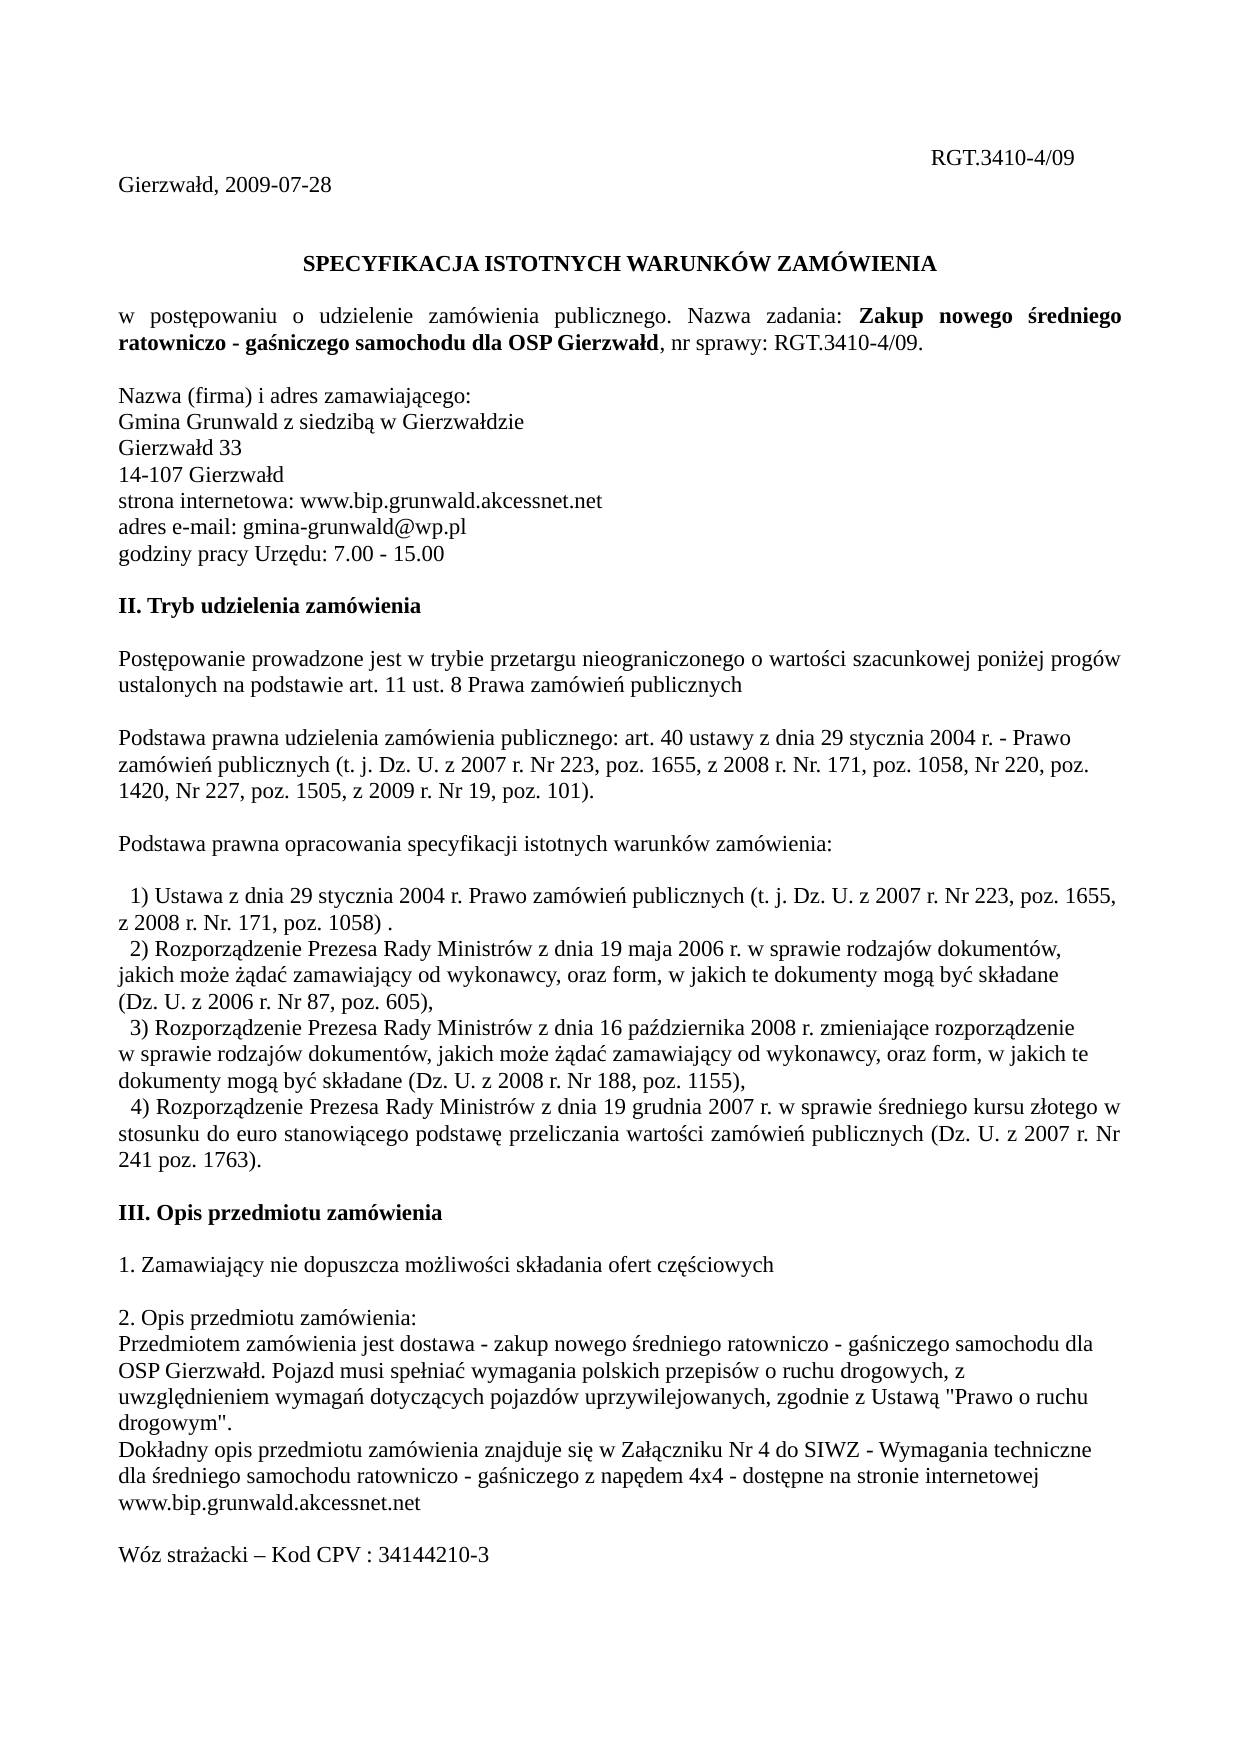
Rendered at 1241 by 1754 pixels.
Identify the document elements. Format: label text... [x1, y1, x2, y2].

text Podstawa prawna udzielenia zamówienia publicznego: art. 40 ustawy z dnia 29 stycznia 2004 r. - Prawo zamówień publicznych (t. j. Dz. U. z 2007 r. Nr 223, poz. 1655, z 2008 r. Nr. 171, poz. 1058, Nr 220, poz. 1420, Nr 227, poz. 1505, z 2009 r. Nr 19, poz. 101). [118, 724, 1122, 803]
text Gierzwałd, 2009-07-28 [118, 171, 1122, 197]
text adres e-mail: gmina-grunwald@wp.pl [118, 513, 1122, 540]
text 2) Rozporządzenie Prezesa Rady Ministrów z dnia 19 maja 2006 r. w sprawie rodzajów dokumentów, jakich może żądać zamawiający od wykonawcy, oraz form, w jakich te dokumenty mogą być składane [118, 935, 1122, 988]
text RGT.3410-4/09 [118, 144, 1122, 171]
text 14-107 Gierzwałd [118, 461, 1122, 487]
text III. Opis przedmiotu zamówienia [118, 1199, 1122, 1225]
text 4) Rozporządzenie Prezesa Rady Ministrów z dnia 19 grudnia 2007 r. w sprawie średniego kursu złotego w stosunku do euro stanowiącego podstawę przeliczania wartości zamówień publicznych (Dz. U. z 2007 r. Nr 241 poz. 1763). [118, 1093, 1122, 1172]
text w sprawie rodzajów dokumentów, jakich może żądać zamawiający od wykonawcy, oraz form, w jakich te dokumenty mogą być składane (Dz. U. z 2008 r. Nr 188, poz. 1155), [118, 1041, 1122, 1093]
text Gierzwałd 33 [118, 434, 1122, 461]
text Dokładny opis przedmiotu zamówienia znajduje się w Załączniku Nr 4 do SIWZ - Wymagania techniczne dla średniego samochodu ratowniczo - gaśniczego z napędem 4x4 - dostępne na stronie internetowej www.bip.grunwald.akcessnet.net [118, 1436, 1122, 1515]
text w postępowaniu o udzielenie zamówienia publicznego. Nazwa zadania: Zakup nowego średniego ratowniczo - gaśniczego samochodu dla OSP Gierzwałd, nr sprawy: RGT.3410-4/09. [118, 303, 1122, 355]
text Przedmiotem zamówienia jest dostawa - zakup nowego średniego ratowniczo - gaśniczego samochodu dla OSP Gierzwałd. Pojazd musi spełniać wymagania polskich przepisów o ruchu drogowych, z uwzględnieniem wymagań dotyczących pojazdów uprzywilejowanych, zgodnie z Ustawą "Prawo o ruchu drogowym". [118, 1330, 1122, 1436]
text 1) Ustawa z dnia 29 stycznia 2004 r. Prawo zamówień publicznych (t. j. Dz. U. z 2007 r. Nr 223, poz. 1655, z 2008 r. Nr. 171, poz. 1058) . [118, 882, 1122, 935]
text SPECYFIKACJA ISTOTNYCH WARUNKÓW ZAMÓWIENIA [118, 250, 1122, 276]
text II. Tryb udzielenia zamówienia [118, 592, 1122, 619]
text 2. Opis przedmiotu zamówienia: [118, 1304, 1122, 1330]
text Wóz strażacki – Kod CPV : 34144210-3 [118, 1541, 1122, 1568]
text (Dz. U. z 2006 r. Nr 87, poz. 605), [118, 988, 1122, 1014]
text 3) Rozporządzenie Prezesa Rady Ministrów z dnia 16 października 2008 r. zmieniające rozporządzenie [118, 1014, 1122, 1041]
text Podstawa prawna opracowania specyfikacji istotnych warunków zamówienia: [118, 830, 1122, 856]
text godziny pracy Urzędu: 7.00 - 15.00 [118, 540, 1122, 566]
text strona internetowa: www.bip.grunwald.akcessnet.net [118, 487, 1122, 513]
text Gmina Grunwald z siedzibą w Gierzwałdzie [118, 408, 1122, 434]
text Postępowanie prowadzone jest w trybie przetargu nieograniczonego o wartości szacunkowej poniżej progów ustalonych na podstawie art. 11 ust. 8 Prawa zamówień publicznych [118, 645, 1122, 698]
text Nazwa (firma) i adres zamawiającego: [118, 382, 1122, 408]
text 1. Zamawiający nie dopuszcza możliwości składania ofert częściowych [118, 1251, 1122, 1278]
